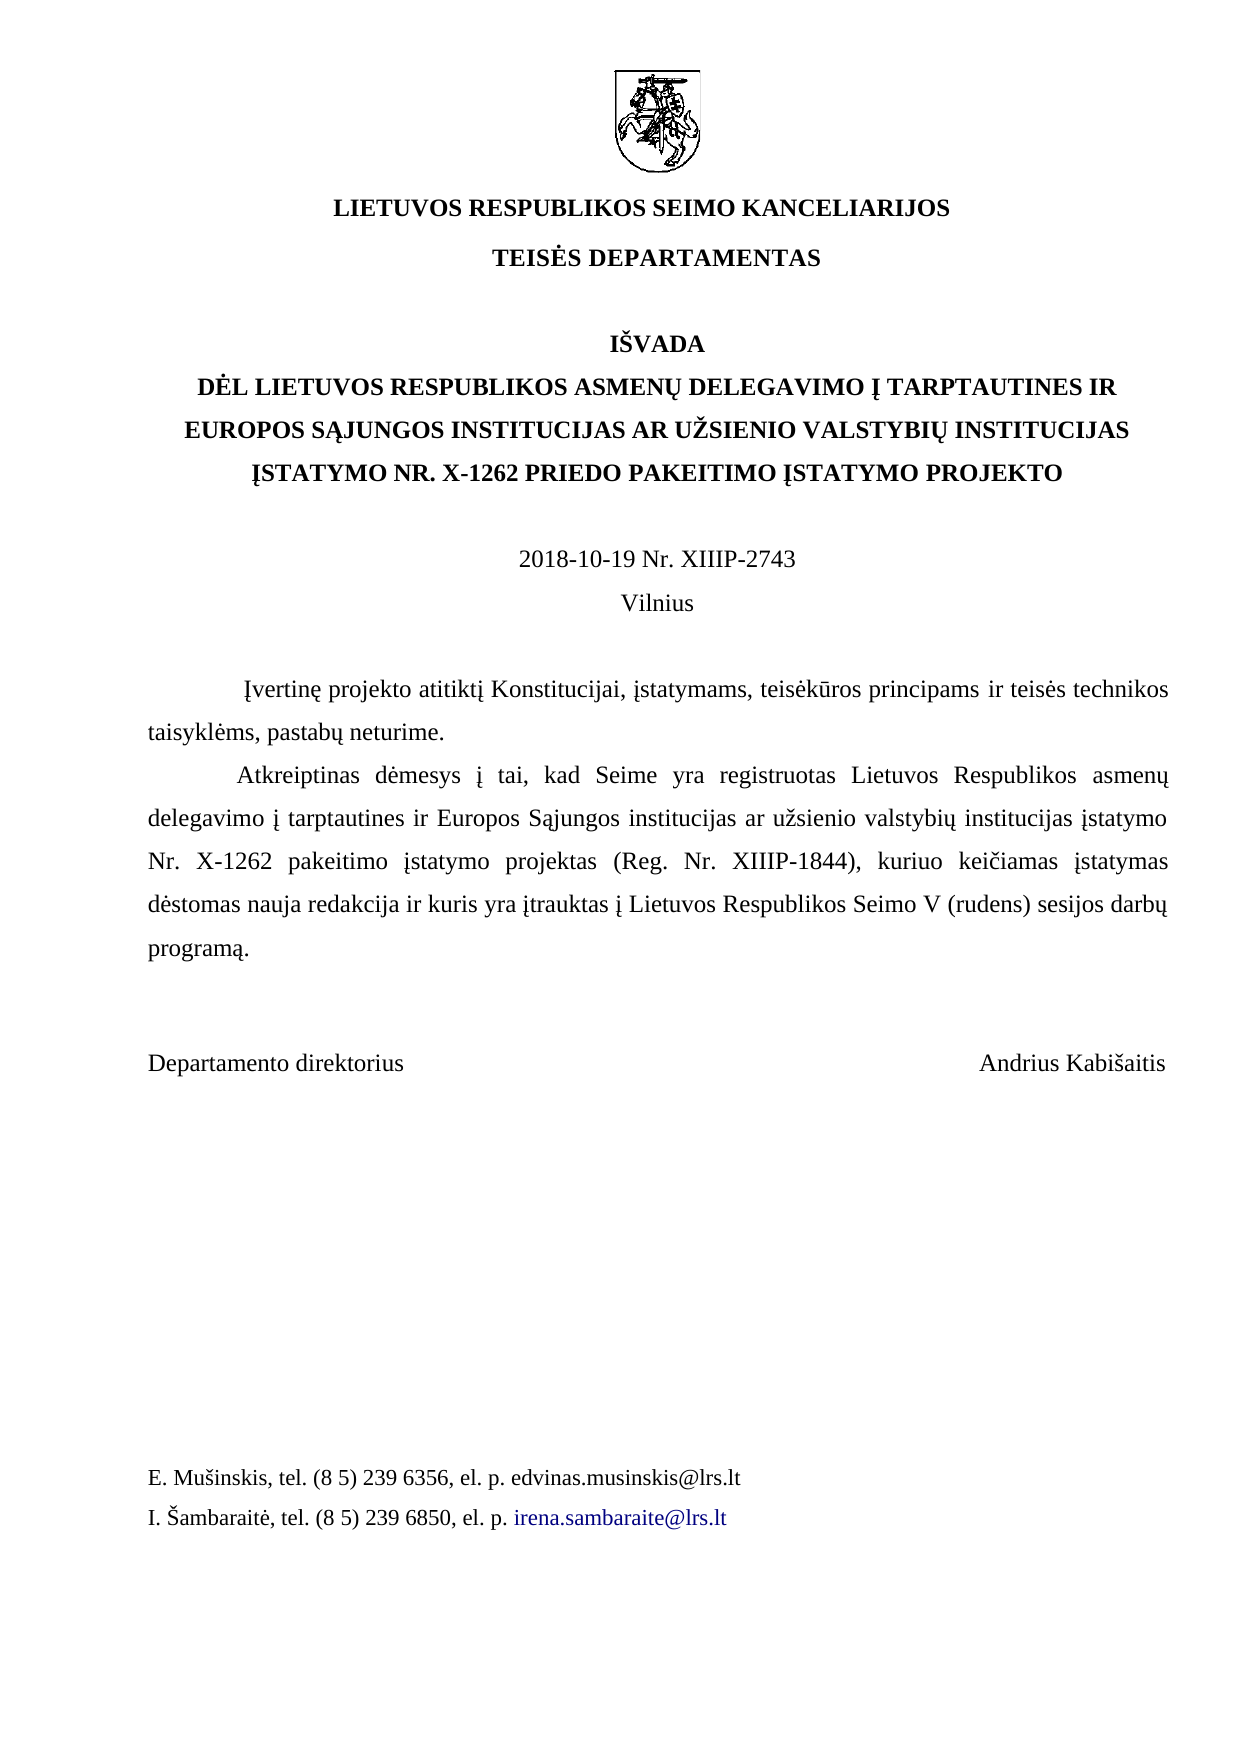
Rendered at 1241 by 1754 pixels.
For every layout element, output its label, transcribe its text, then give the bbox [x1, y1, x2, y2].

text 2018-10-19 Nr. XIIIP-2743 [148, 544, 1167, 573]
text I. Šambaraitė, tel. (8 5) 239 6850, el. p. irena.sambaraite@lrs.lt [148, 1504, 1167, 1530]
text TEISĖS DEPARTAMENTAS [148, 243, 1165, 271]
text Vilnius [148, 588, 1167, 616]
text Departamento direktorius Andrius Kabišaitis [148, 1048, 1167, 1076]
text Atkreiptinas dėmesys į tai, kad Seime yra registruotas Lietuvos Respublikos asmenų delegavimo į tarptautines ir Europos Sąjungos institucijas ar užsienio valstybių institucijas įstatymo Nr. X-1262 pakeitimo įstatymo projektas (Reg. Nr. XIIIP-1844), kuriuo keičiamas įstatymas dėstomas nauja redakcija ir kuris yra įtrauktas į Lietuvos Respublikos Seimo V (rudens) sesijos darbų programą. [148, 760, 1169, 961]
text IŠVADA [148, 329, 1167, 358]
text Įvertinę projekto atitiktį Konstitucijai, įstatymams, teisėkūros principams ir teisės technikos taisyklėms, pastabų neturime. [148, 674, 1169, 746]
text DĖL LIETUVOS RESPUBLIKOS ASMENŲ DELEGAVIMO Į TARPTAUTINES IR EUROPOS SĄJUNGOS INSTITUCIJAS AR UŽSIENIO VALSTYBIŲ INSTITUCIJAS ĮSTATYMO NR. X-1262 PRIEDO PAKEITIMO ĮSTATYMO PROJEKTO [148, 372, 1167, 487]
text E. Mušinskis, tel. (8 5) 239 6356, el. p. edvinas.musinskis@lrs.lt [148, 1464, 1167, 1491]
text LIETUVOS RESPUBLIKOS SEIMO KANCELIARIJOS [148, 193, 1136, 222]
